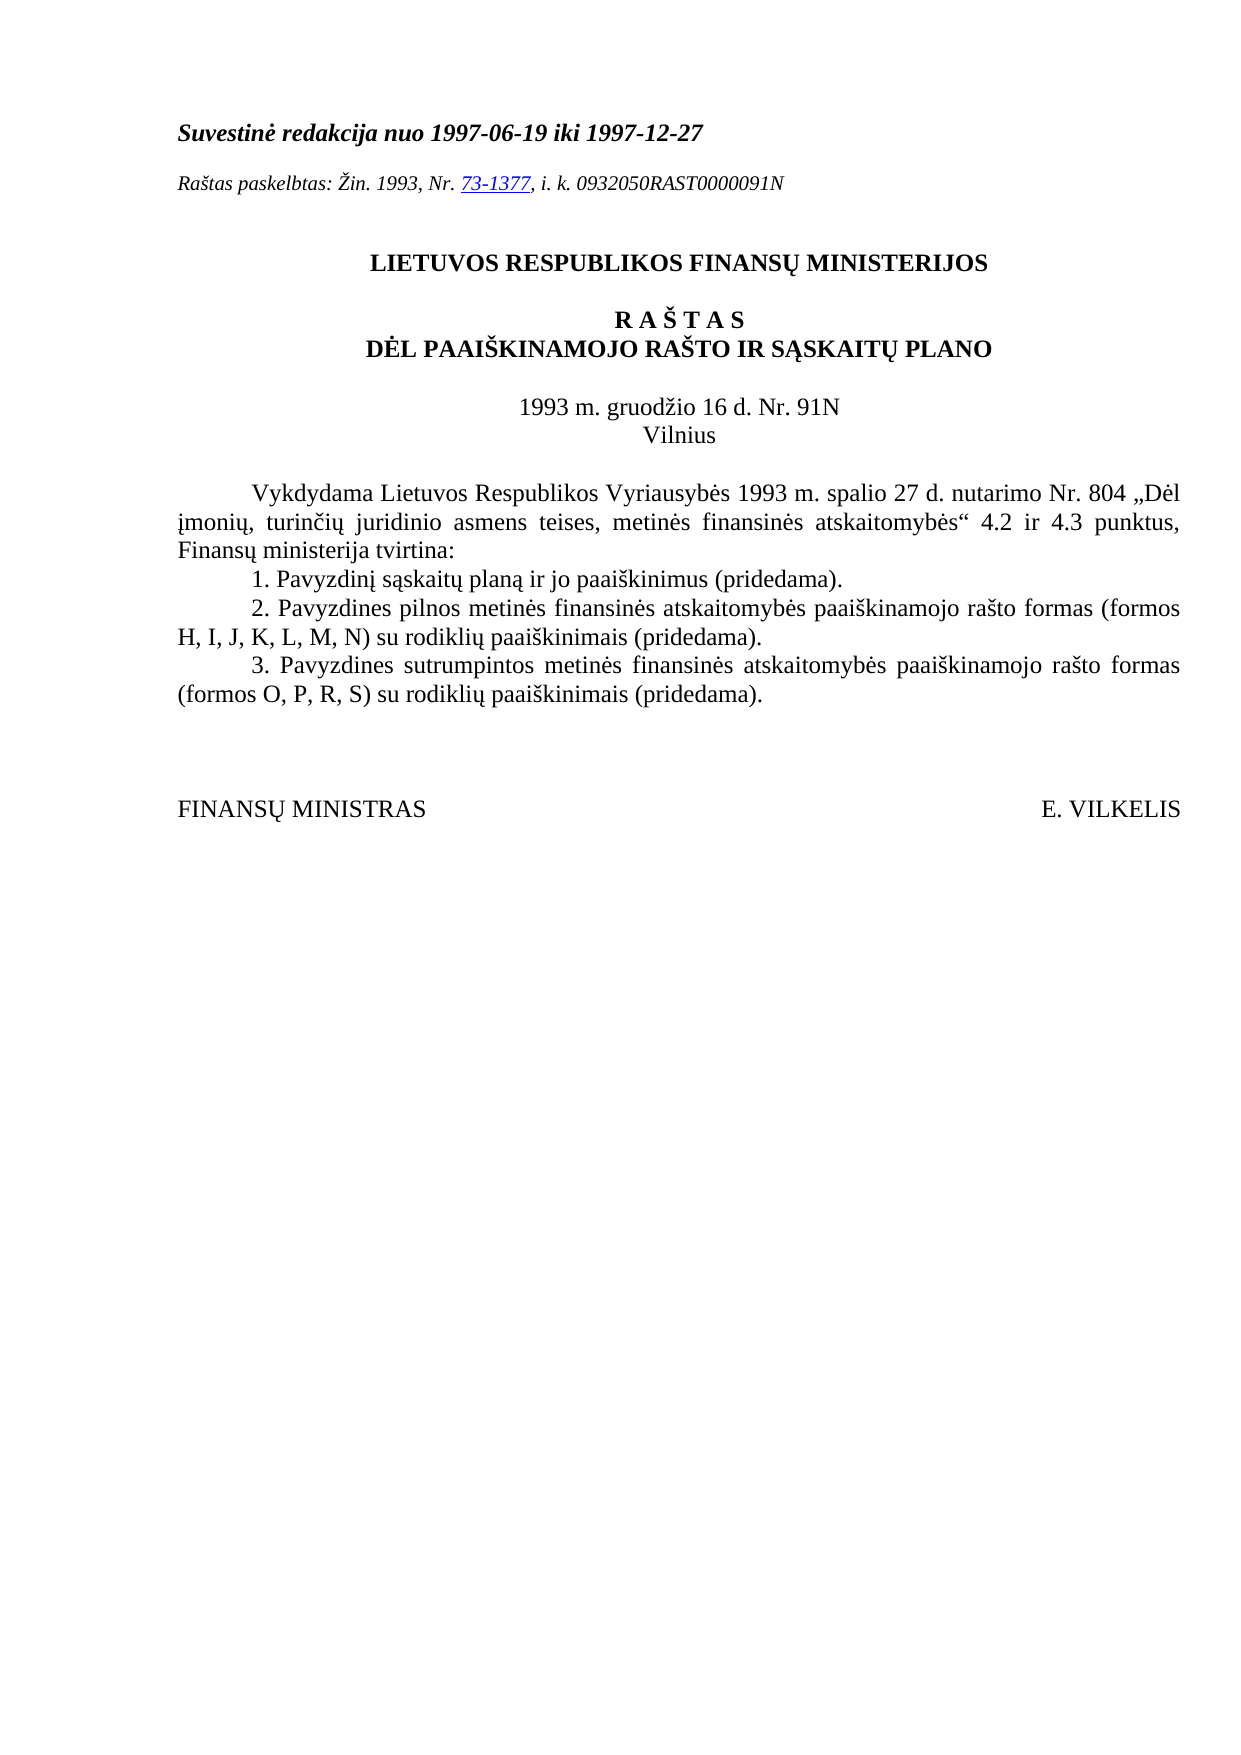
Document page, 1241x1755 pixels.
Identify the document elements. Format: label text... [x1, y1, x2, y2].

text 3. Pavyzdines sutrumpintos metinės finansinės atskaitomybės paaiškinamojo rašto formas (formos O, P, R, S) su rodiklių paaiškinimais (pridedama). [177, 650, 1181, 708]
text Raštas paskelbtas: Žin. 1993, Nr. 73-1377, i. k. 0932050RAST0000091N [177, 171, 1181, 195]
text 2. Pavyzdines pilnos metinės finansinės atskaitomybės paaiškinamojo rašto formas (formos H, I, J, K, L, M, N) su rodiklių paaiškinimais (pridedama). [177, 593, 1181, 650]
text 1. Pavyzdinį sąskaitų planą ir jo paaiškinimus (pridedama). [177, 564, 1181, 593]
text LIETUVOS RESPUBLIKOS FINANSŲ MINISTERIJOS [177, 248, 1181, 277]
text 1993 m. gruodžio 16 d. Nr. 91N [177, 392, 1181, 420]
text Vilnius [177, 420, 1181, 449]
text FINANSŲ MINISTRAS E. VILKELIS [177, 794, 1181, 823]
text DĖL PAAIŠKINAMOJO RAŠTO IR SĄSKAITŲ PLANO [177, 334, 1181, 363]
text Suvestinė redakcija nuo 1997-06-19 iki 1997-12-27 [177, 118, 1181, 147]
text R A Š T A S [177, 305, 1181, 334]
text Vykdydama Lietuvos Respublikos Vyriausybės 1993 m. spalio 27 d. nutarimo Nr. 804 „Dėl įmonių, turinčių juridinio asmens teises, metinės finansinės atskaitomybės“ 4.2 ir 4.3 punktus, Finansų ministerija tvirtina: [177, 478, 1181, 564]
